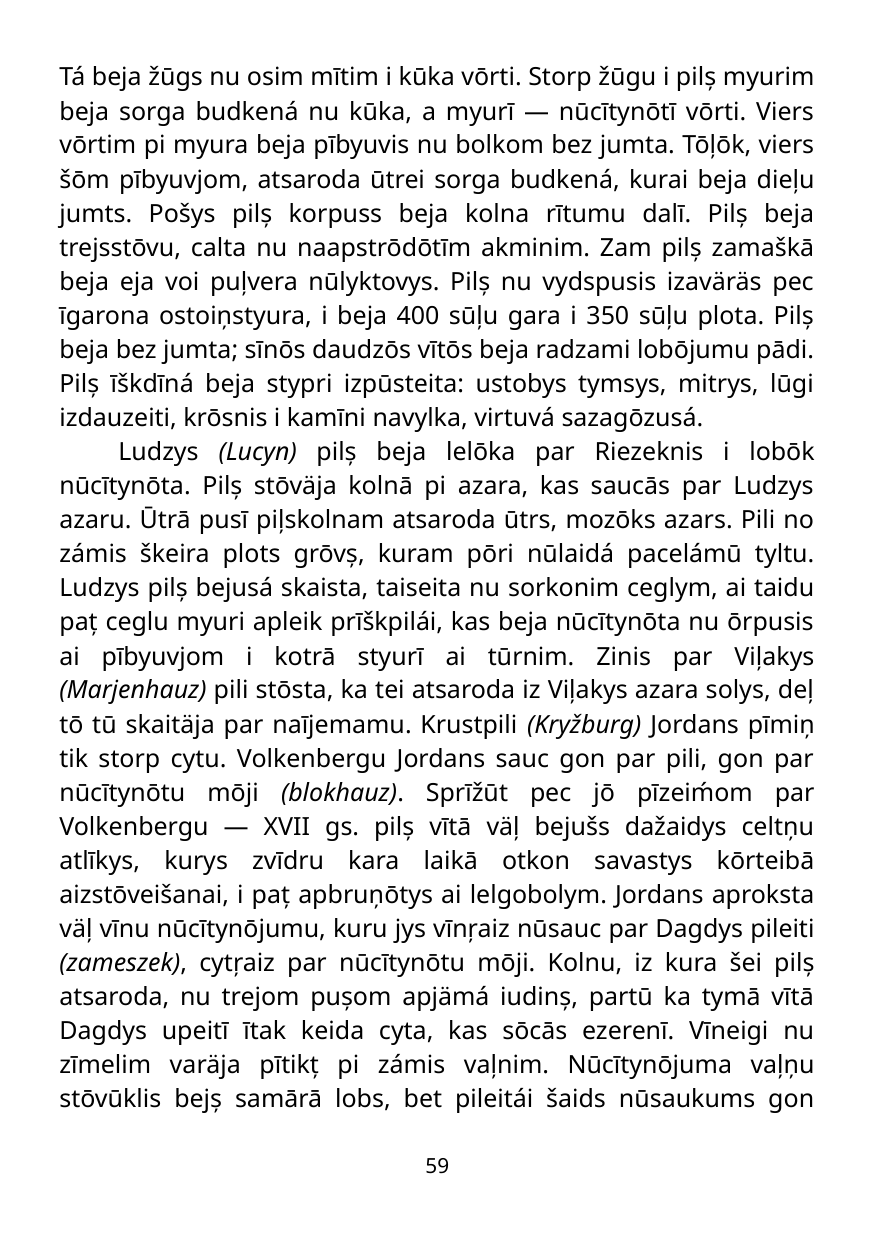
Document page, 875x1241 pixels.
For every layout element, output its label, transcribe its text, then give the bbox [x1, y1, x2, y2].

text Tá beja žūgs nu osim mītim i kūka vōrti. Storp žūgu i pilș myurim beja sorga budkená nu kūka, a myurī — nūcītynōtī vōrti. Viers vōrtim pi myura beja pībyuvis nu bolkom bez jumta. Tōļōk, viers šōm pībyuvjom, atsaroda ūtrei sorga budkená, kurai beja dieļu jumts. Pošys pilș korpuss beja kolna rītumu dalī. Pilș beja trejsstōvu, calta nu naapstrōdōtīm akminim. Zam pilș zamaškā beja eja voi puļvera nūlyktovys. Pilș nu vydspusis izaväräs pec īgarona ostoiņstyura, i beja 400 sūļu gara i 350 sūļu plota. Pilș beja bez jumta; sīnōs daudzōs vītōs beja radzami lobōjumu pādi. Pilș īškdīná beja stypri izpūsteita: ustobys tymsys, mitrys, lūgi izdauzeiti, krōsnis i kamīni navylka, virtuvá sazagōzusá. [59, 59, 815, 434]
text Ludzys (Lucyn) pilș beja lelōka par Riezeknis i lobōk nūcītynōta. Pilș stōväja kolnā pi azara, kas saucās par Ludzys azaru. Ūtrā pusī piļskolnam atsaroda ūtrs, mozōks azars. Pili no zámis škeira plots grōvș, kuram pōri nūlaidá pacelámū tyltu. Ludzys pilș bejusá skaista, taiseita nu sorkonim ceglym, ai taidu paț ceglu myuri apleik prīškpilái, kas beja nūcītynōta nu ōrpusis ai pībyuvjom i kotrā styurī ai tūrnim. Zinis par Viļakys (Marjenhauz) pili stōsta, ka tei atsaroda iz Viļakys azara solys, deļ tō tū skaitäja par naījemamu. Krustpili (Kryžburg) Jordans pīmiņ tik storp cytu. Volkenbergu Jordans sauc gon par pili, gon par nūcītynōtu mōji (blokhauz). Sprīžūt pec jō pīzeiḿom par Volkenbergu — XVII gs. pilș vītā väļ bejušs dažaidys celtņu atlīkys, kurys zvīdru kara laikā otkon savastys kōrteibā aizstōveišanai, i paț apbruņōtys ai lelgobolym. Jordans aproksta väļ vīnu nūcītynōjumu, kuru jys vīnŗaiz nūsauc par Dagdys pileiti (zameszek), cytŗaiz par nūcītynōtu mōji. Kolnu, iz kura šei pilș atsaroda, nu trejom pușom apjämá iudinș, partū ka tymā vītā Dagdys upeitī ītak keida cyta, kas sōcās ezerenī. Vīneigi nu zīmelim varäja pītikț pi zámis vaļnim. Nūcītynōjuma vaļņu stōvūklis bejș samārā lobs, bet pileitái šaids nūsaukums gon [59, 434, 815, 1115]
